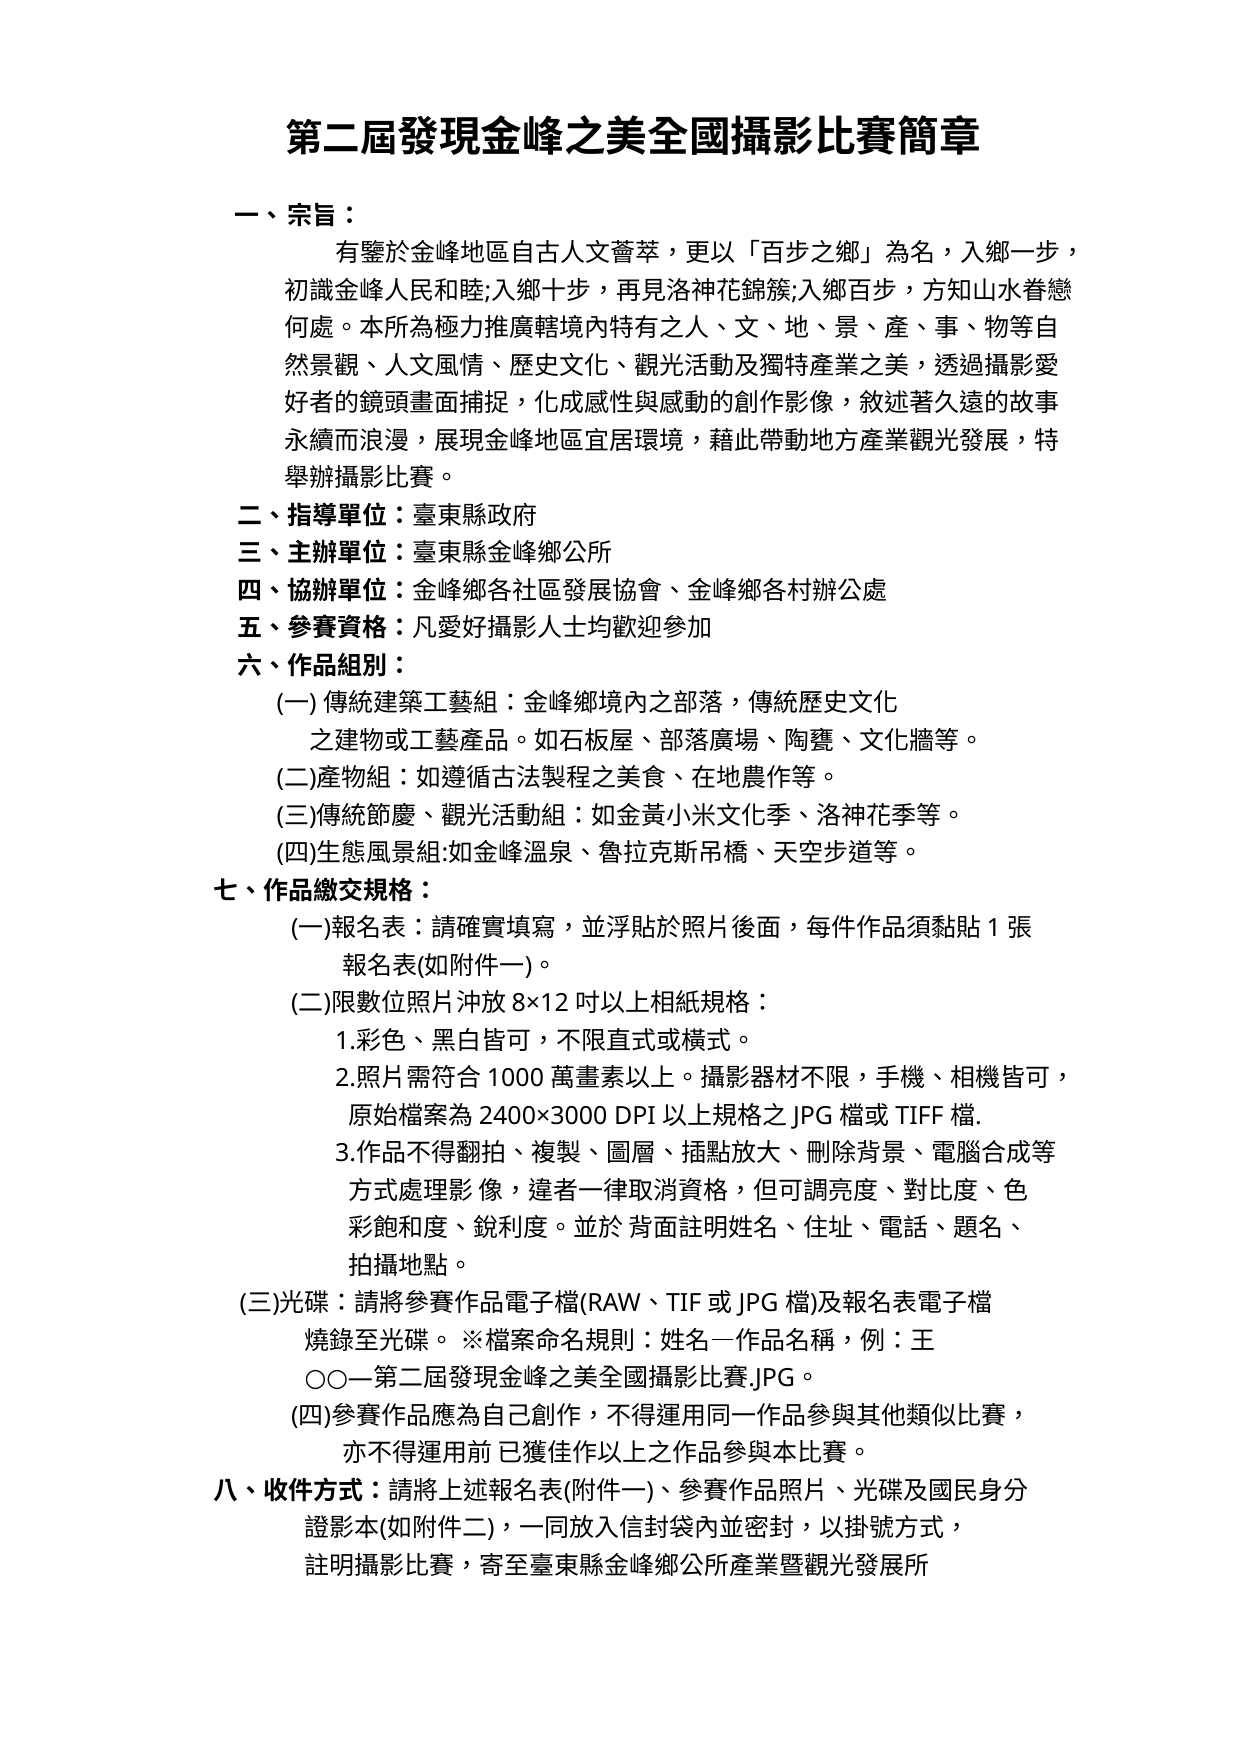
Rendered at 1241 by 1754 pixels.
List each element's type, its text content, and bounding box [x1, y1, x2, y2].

list 拍攝地點。 [335, 1245, 1078, 1282]
text (三)光碟：請將參賽作品電子檔(RAW、TIF 或 JPG 檔)及報名表電子檔 [187, 1282, 1078, 1320]
list 3.作品不得翻拍、複製、圖層、插點放大、刪除背景、電腦合成等 [335, 1132, 1078, 1170]
list 原始檔案為 2400×3000 DPI 以上規格之 JPG 檔或 TIFF 檔. [335, 1095, 1078, 1132]
text 燒錄至光碟。 ※檔案命名規則：姓名—作品名稱，例：王 [187, 1320, 1078, 1357]
text ○○—第二屆發現金峰之美全國攝影比賽.JPG。 [187, 1357, 1078, 1395]
list 三、主辦單位：臺東縣金峰鄉公所 [237, 532, 1078, 570]
list 之建物或工藝產品。如石板屋、部落廣場、陶甕、文化牆等。 [237, 720, 1078, 757]
list 彩飽和度、銳利度。並於 背面註明姓名、住址、電話、題名、 [335, 1207, 1078, 1245]
list 四、協辦單位：金峰鄉各社區發展協會、金峰鄉各村辦公處 [237, 570, 1078, 607]
list (一) 傳統建築工藝組：金峰鄉境內之部落，傳統歷史文化 [237, 682, 1078, 720]
list 方式處理影 像，違者一律取消資格，但可調亮度、對比度、色 [335, 1170, 1078, 1207]
list 宗旨： [234, 195, 1078, 232]
list (二)產物組：如遵循古法製程之美食、在地農作等。 [237, 757, 1078, 795]
list 二、指導單位：臺東縣政府 [237, 495, 1078, 532]
list 2.照片需符合 1000 萬畫素以上。攝影器材不限，手機、相機皆可， [335, 1057, 1078, 1095]
list 有鑒於金峰地區自古人文薈萃，更以「百步之鄉」為名，入鄉一步，初識金峰人民和睦;入鄉十步，再見洛神花錦簇;入鄉百步，方知山水眷戀何處。本所為極力推廣轄境內特有之人、文、地、景、產、事、物等自然景觀、人文風情、歷史文化、觀光活動及獨特產業之美，透過攝影愛好者的鏡頭畫面捕捉，化成感性與感動的創作影像，敘述著久遠的故事永續而浪漫，展現金峰地區宜居環境，藉此帶動地方產業觀光發展，特舉辦攝影比賽。 [284, 232, 1078, 495]
list (二)限數位照片沖放 8×12 吋以上相紙規格： [291, 982, 1078, 1020]
list 1.彩色、黑白皆可，不限直式或橫式。 [335, 1020, 1078, 1057]
list 五、參賽資格：凡愛好攝影人士均歡迎參加 [237, 607, 1078, 645]
text 八、收件方式：請將上述報名表(附件一)、參賽作品照片、光碟及國民身分 [187, 1470, 1078, 1507]
text 第二屆發現金峰之美全國攝影比賽簡章 [187, 96, 1078, 171]
list 亦不得運用前 已獲佳作以上之作品參與本比賽。 [342, 1432, 1078, 1470]
list (四)生態風景組:如金峰溫泉、魯拉克斯吊橋、天空步道等。 [237, 832, 1078, 870]
text 註明攝影比賽，寄至臺東縣金峰鄉公所產業暨觀光發展所 [187, 1545, 1078, 1582]
text 證影本(如附件二)，一同放入信封袋內並密封，以掛號方式， [187, 1507, 1078, 1545]
list (三)傳統節慶、觀光活動組：如金黃小米文化季、洛神花季等。 [237, 795, 1078, 832]
list 六、作品組別： [237, 645, 1078, 682]
text 七、作品繳交規格： [187, 870, 1078, 907]
list (一)報名表：請確實填寫，並浮貼於照片後面，每件作品須黏貼 1 張 [291, 907, 1078, 945]
list (四)參賽作品應為自己創作，不得運用同一作品參與其他類似比賽， [291, 1395, 1078, 1432]
list 報名表(如附件一)。 [342, 945, 1078, 982]
